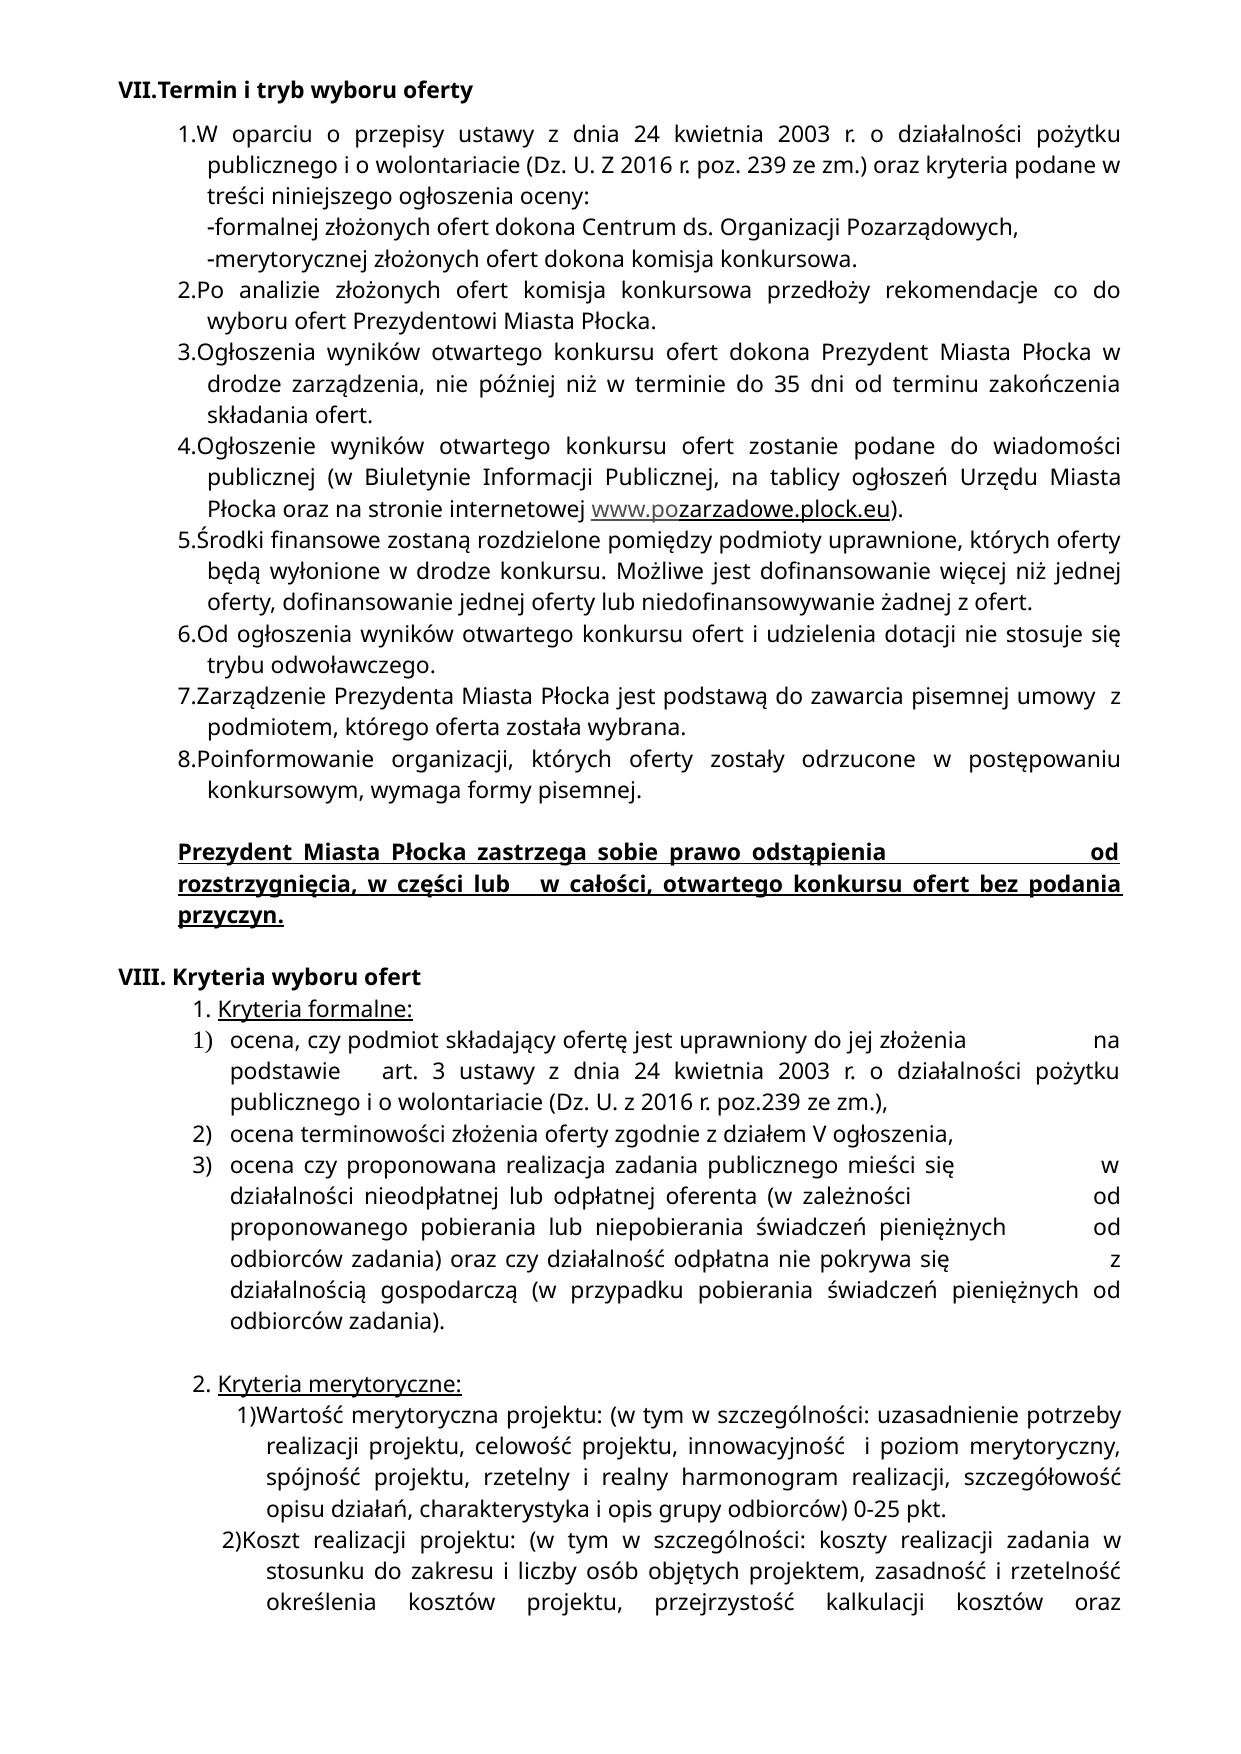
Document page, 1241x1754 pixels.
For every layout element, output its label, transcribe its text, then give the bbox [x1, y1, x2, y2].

list W oparciu o przepisy ustawy z dnia 24 kwietnia 2003 r. o działalności pożytku publicznego i o wolontariacie (Dz. U. Z 2016 r. poz. 239 ze zm.) oraz kryteria podane w treści niniejszego ogłoszenia oceny: [177, 117, 1122, 211]
list merytorycznej złożonych ofert dokona komisja konkursowa. [163, 242, 1122, 274]
list ocena terminowości złożenia oferty zgodnie z działem V ogłoszenia, [192, 1117, 1122, 1149]
list Wartość merytoryczna projektu: (w tym w szczególności: uzasadnienie potrzeby realizacji projektu, celowość projektu, innowacyjność i poziom merytoryczny, spójność projektu, rzetelny i realny harmonogram realizacji, szczegółowość opisu działań, charakterystyka i opis grupy odbiorców) 0-25 pkt. [236, 1399, 1122, 1524]
list ocena, czy podmiot składający ofertę jest uprawniony do jej złożenia na podstawie art. 3 ustawy z dnia 24 kwietnia 2003 r. o działalności pożytku publicznego i o wolontariacie (Dz. U. z 2016 r. poz.239 ze zm.), [192, 1024, 1122, 1117]
list ocena czy proponowana realizacja zadania publicznego mieści się w działalności nieodpłatnej lub odpłatnej oferenta (w zależności od proponowanego pobierania lub niepobierania świadczeń pieniężnych od odbiorców zadania) oraz czy działalność odpłatna nie pokrywa się z działalnością gospodarczą (w przypadku pobierania świadczeń pieniężnych od odbiorców zadania). [192, 1149, 1122, 1336]
list Od ogłoszenia wyników otwartego konkursu ofert i udzielenia dotacji nie stosuje się trybu odwoławczego. [177, 617, 1122, 680]
text 2. Kryteria merytoryczne: [118, 1367, 1122, 1399]
text 1. Kryteria formalne: [192, 992, 1122, 1024]
list formalnej złożonych ofert dokona Centrum ds. Organizacji Pozarządowych, [163, 211, 1122, 242]
list Termin i tryb wyboru oferty [118, 74, 1122, 105]
text Prezydent Miasta Płocka zastrzega sobie prawo odstąpienia od rozstrzygnięcia, w części lub w całości, otwartego konkursu ofert bez podania [177, 836, 1122, 894]
list Poinformowanie organizacji, których oferty zostały odrzucone w postępowaniu konkursowym, wymaga formy pisemnej. [177, 742, 1122, 805]
text przyczyn. [177, 895, 1122, 930]
list Ogłoszenie wyników otwartego konkursu ofert zostanie podane do wiadomości publicznej (w Biuletynie Informacji Publicznej, na tablicy ogłoszeń Urzędu Miasta Płocka oraz na stronie internetowej www.pozarzadowe.plock.eu). [177, 430, 1122, 524]
text VIII. Kryteria wyboru ofert [118, 961, 1122, 992]
list Środki finansowe zostaną rozdzielone pomiędzy podmioty uprawnione, których oferty będą wyłonione w drodze konkursu. Możliwe jest dofinansowanie więcej niż jednej oferty, dofinansowanie jednej oferty lub niedofinansowywanie żadnej z ofert. [177, 524, 1122, 617]
list Koszt realizacji projektu: (w tym w szczególności: koszty realizacji zadania w stosunku do zakresu i liczby osób objętych projektem, zasadność i rzetelność określenia kosztów projektu, przejrzystość kalkulacji kosztów oraz [222, 1524, 1122, 1617]
list Zarządzenie Prezydenta Miasta Płocka jest podstawą do zawarcia pisemnej umowy z podmiotem, którego oferta została wybrana. [177, 680, 1122, 742]
list Po analizie złożonych ofert komisja konkursowa przedłoży rekomendacje co do wyboru ofert Prezydentowi Miasta Płocka. [177, 274, 1122, 336]
list Ogłoszenia wyników otwartego konkursu ofert dokona Prezydent Miasta Płocka w drodze zarządzenia, nie później niż w terminie do 35 dni od terminu zakończenia składania ofert. [177, 336, 1122, 430]
